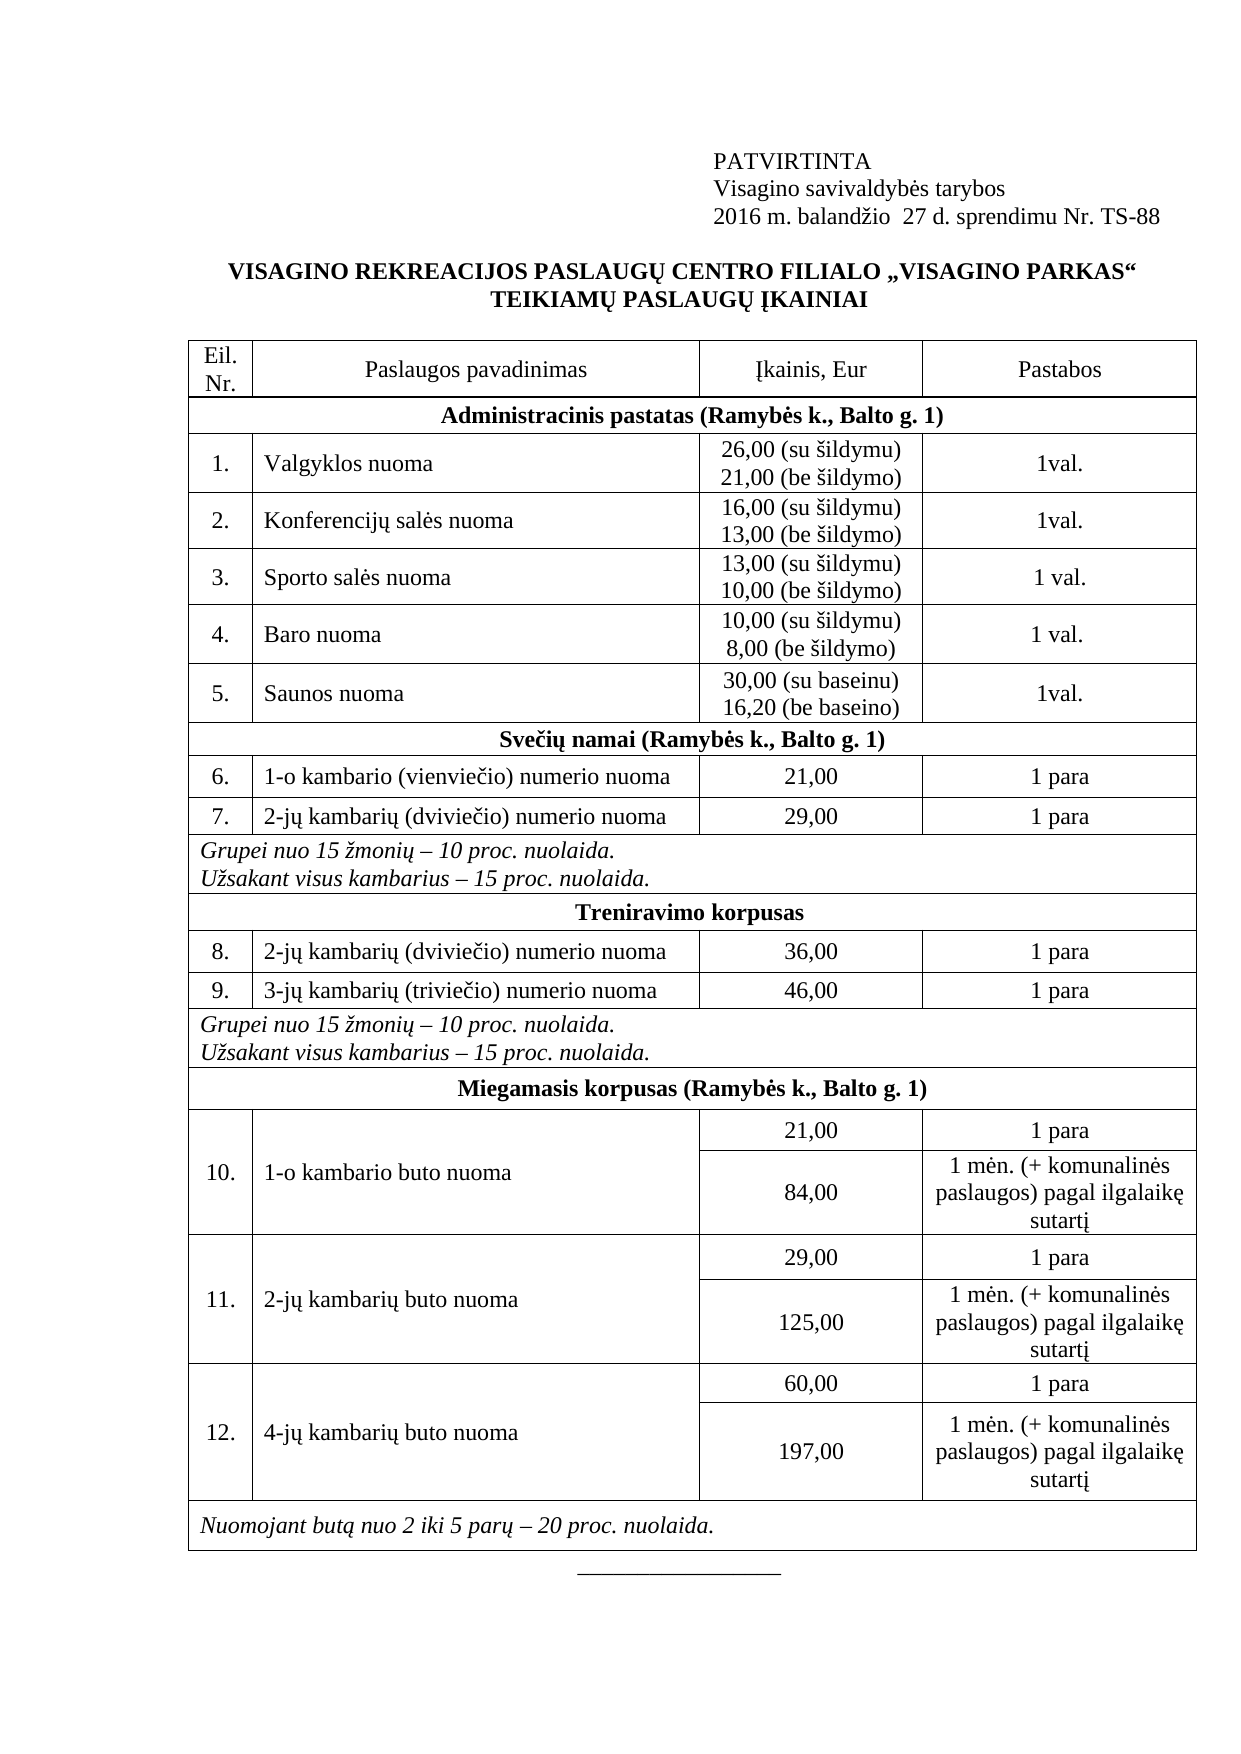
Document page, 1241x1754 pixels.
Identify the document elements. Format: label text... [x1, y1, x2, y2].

table_cell 36,00 [700, 931, 922, 972]
table_cell 1 para [923, 1110, 1196, 1150]
table_cell 2-jų kambarių buto nuoma [253, 1235, 699, 1363]
table_cell 5. [189, 664, 252, 722]
table_cell Grupei nuo 15 žmonių – 10 proc. nuolaida. Užsakant visus kambarius – 15 proc. nuolaida. [189, 835, 1196, 893]
table_cell 125,00 [700, 1280, 922, 1363]
table_cell 1val. [923, 434, 1196, 492]
text 2016 m. balandžio 27 d. sprendimu Nr. TS-88 [578, 202, 1181, 230]
table_cell Baro nuoma [253, 605, 699, 663]
table_cell 1 para [923, 756, 1196, 797]
table_cell 30,00 (su baseinu) 16,20 (be baseino) [700, 664, 922, 722]
table_cell 3. [189, 549, 252, 604]
table_cell 21,00 [700, 1110, 922, 1150]
table_cell Valgyklos nuoma [253, 434, 699, 492]
text PATVIRTINTA [578, 147, 1181, 174]
table_cell 8. [189, 931, 252, 972]
table_cell 10. [189, 1110, 252, 1233]
table_cell 1 para [923, 973, 1196, 1008]
table_header Paslaugos pavadinimas [253, 341, 699, 396]
table_cell Nuomojant butą nuo 2 iki 5 parų – 20 proc. nuolaida. [189, 1501, 1196, 1549]
table_cell 1 val. [923, 605, 1196, 663]
table_header Pastabos [923, 341, 1196, 396]
table_cell 4-jų kambarių buto nuoma [253, 1364, 699, 1499]
table_cell 1 para [923, 798, 1196, 834]
table_cell Administracinis pastatas (Ramybės k., Balto g. 1) [189, 398, 1196, 433]
table_cell 16,00 (su šildymu) 13,00 (be šildymo) [700, 493, 922, 548]
table_cell 13,00 (su šildymu) 10,00 (be šildymo) [700, 549, 922, 604]
table_cell 1 para [923, 931, 1196, 972]
table_cell 1 para [923, 1235, 1196, 1279]
text Visagino savivaldybės tarybos [578, 174, 1181, 202]
table_cell 11. [189, 1235, 252, 1363]
table_cell Sporto salės nuoma [253, 549, 699, 604]
table_cell 10,00 (su šildymu) 8,00 (be šildymo) [700, 605, 922, 663]
table_cell 2-jų kambarių (dviviečio) numerio nuoma [253, 931, 699, 972]
table_cell 2-jų kambarių (dviviečio) numerio nuoma [253, 798, 699, 834]
table_cell 12. [189, 1364, 252, 1499]
table_cell 3-jų kambarių (triviečio) numerio nuoma [253, 973, 699, 1008]
table_cell 1. [189, 434, 252, 492]
table_cell 1val. [923, 493, 1196, 548]
table_cell Grupei nuo 15 žmonių – 10 proc. nuolaida. Užsakant visus kambarius – 15 proc. nuolaida. [189, 1009, 1196, 1067]
table_cell 6. [189, 756, 252, 797]
table_cell 26,00 (su šildymu) 21,00 (be šildymo) [700, 434, 922, 492]
table_cell 60,00 [700, 1364, 922, 1402]
table_cell 1 mėn. (+ komunalinės paslaugos) pagal ilgalaikę sutartį [923, 1151, 1196, 1233]
table_cell 2. [189, 493, 252, 548]
table_cell 29,00 [700, 798, 922, 834]
table_cell 46,00 [700, 973, 922, 1008]
table_cell 1 mėn. (+ komunalinės paslaugos) pagal ilgalaikę sutartį [923, 1403, 1196, 1499]
table_cell 1 para [923, 1364, 1196, 1402]
table_header Eil. Nr. [189, 341, 252, 396]
table_cell Treniravimo korpusas [189, 894, 1196, 929]
table_cell 29,00 [700, 1235, 922, 1279]
table_cell Miegamasis korpusas (Ramybės k., Balto g. 1) [189, 1068, 1196, 1109]
table_cell 4. [189, 605, 252, 663]
table_cell 1-o kambario buto nuoma [253, 1110, 699, 1233]
table_cell 1val. [923, 664, 1196, 722]
table_cell 84,00 [700, 1151, 922, 1233]
table_cell 7. [189, 798, 252, 834]
text VISAGINO REKREACIJOS PASLAUGŲ CENTRO FILIALO „VISAGINO PARKAS“ TEIKIAMŲ PASLAUGŲ ĮKAINIAI [177, 257, 1181, 312]
table_cell 1 val. [923, 549, 1196, 604]
table_cell 9. [189, 973, 252, 1008]
text _________________ [177, 1551, 1181, 1578]
table_cell Konferencijų salės nuoma [253, 493, 699, 548]
table_cell 1-o kambario (vienviečio) numerio nuoma [253, 756, 699, 797]
table_cell 21,00 [700, 756, 922, 797]
table_cell Saunos nuoma [253, 664, 699, 722]
table_cell Svečių namai (Ramybės k., Balto g. 1) [189, 723, 1196, 755]
table_cell 1 mėn. (+ komunalinės paslaugos) pagal ilgalaikę sutartį [923, 1280, 1196, 1363]
table_header Įkainis, Eur [700, 341, 922, 396]
table_cell 197,00 [700, 1403, 922, 1499]
